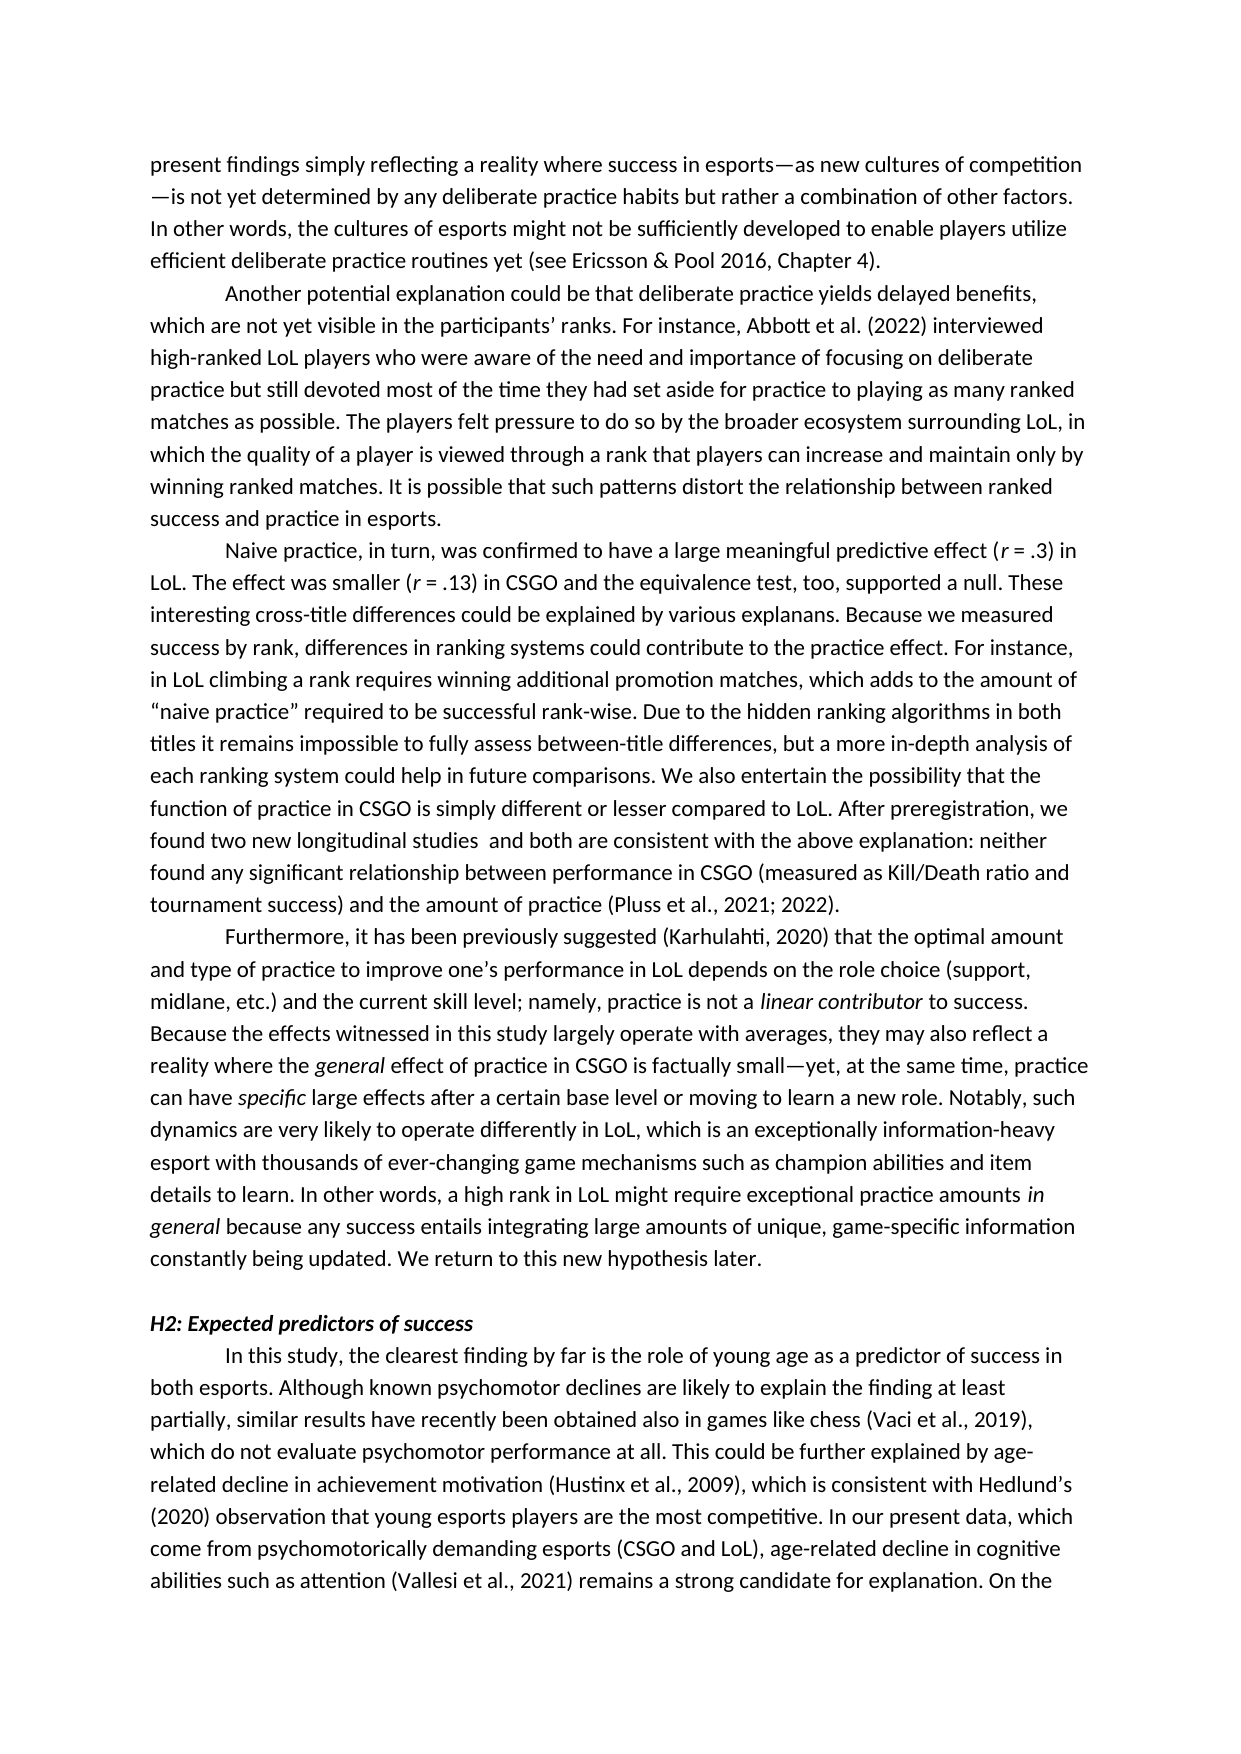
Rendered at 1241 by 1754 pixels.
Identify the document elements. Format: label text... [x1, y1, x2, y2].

text Naive practice, in turn, was confirmed to have a large meaningful predictive effect (r = .3) in LoL. The effect was smaller (r = .13) in CSGO and the equivalence test, too, supported a null. These interesting cross-title differences could be explained by various explanans. Because we measured success by rank, differences in ranking systems could contribute to the practice effect. For instance, in LoL climbing a rank requires winning additional promotion matches, which adds to the amount of “naive practice” required to be successful rank-wise. Due to the hidden ranking algorithms in both titles it remains impossible to fully assess between-title differences, but a more in-depth analysis of each ranking system could help in future comparisons. We also entertain the possibility that the function of practice in CSGO is simply different or lesser compared to LoL. After preregistration, we found two new longitudinal studies and both are consistent with the above explanation: neither found any significant relationship between performance in CSGO (measured as Kill/Death ratio and tournament success) and the amount of practice (Pluss et al., 2021; 2022). [150, 536, 1090, 918]
text H2: Expected predictors of success [150, 1309, 1090, 1337]
text present findings simply reflecting a reality where success in esports—as new cultures of competition—is not yet determined by any deliberate practice habits but rather a combination of other factors. In other words, the cultures of esports might not be sufficiently developed to enable players utilize efficient deliberate practice routines yet (see Ericsson & Pool 2016, Chapter 4). [150, 150, 1090, 274]
text In this study, the clearest finding by far is the role of young age as a predictor of success in both esports. Although known psychomotor declines are likely to explain the finding at least partially, similar results have recently been obtained also in games like chess (Vaci et al., 2019), which do not evaluate psychomotor performance at all. This could be further explained by age-related decline in achievement motivation (Hustinx et al., 2009), which is consistent with Hedlund’s (2020) observation that young esports players are the most competitive. In our present data, which come from psychomotorically demanding esports (CSGO and LoL), age-related decline in cognitive abilities such as attention (Vallesi et al., 2021) remains a strong candidate for explanation. On the [150, 1341, 1090, 1594]
text Furthermore, it has been previously suggested (Karhulahti, 2020) that the optimal amount and type of practice to improve one’s performance in LoL depends on the role choice (support, midlane, etc.) and the current skill level; namely, practice is not a linear contributor to success. Because the effects witnessed in this study largely operate with averages, they may also reflect a reality where the general effect of practice in CSGO is factually small—yet, at the same time, practice can have specific large effects after a certain base level or moving to learn a new role. Notably, such dynamics are very likely to operate differently in LoL, which is an exceptionally information-heavy esport with thousands of ever-changing game mechanisms such as champion abilities and item details to learn. In other words, a high rank in LoL might require exceptional practice amounts in general because any success entails integrating large amounts of unique, game-specific information constantly being updated. We return to this new hypothesis later. [150, 922, 1090, 1272]
text Another potential explanation could be that deliberate practice yields delayed benefits, which are not yet visible in the participants’ ranks. For instance, Abbott et al. (2022) interviewed high-ranked LoL players who were aware of the need and importance of focusing on deliberate practice but still devoted most of the time they had set aside for practice to playing as many ranked matches as possible. The players felt pressure to do so by the broader ecosystem surrounding LoL, in which the quality of a player is viewed through a rank that players can increase and maintain only by winning ranked matches. It is possible that such patterns distort the relationship between ranked success and practice in esports. [150, 279, 1090, 532]
